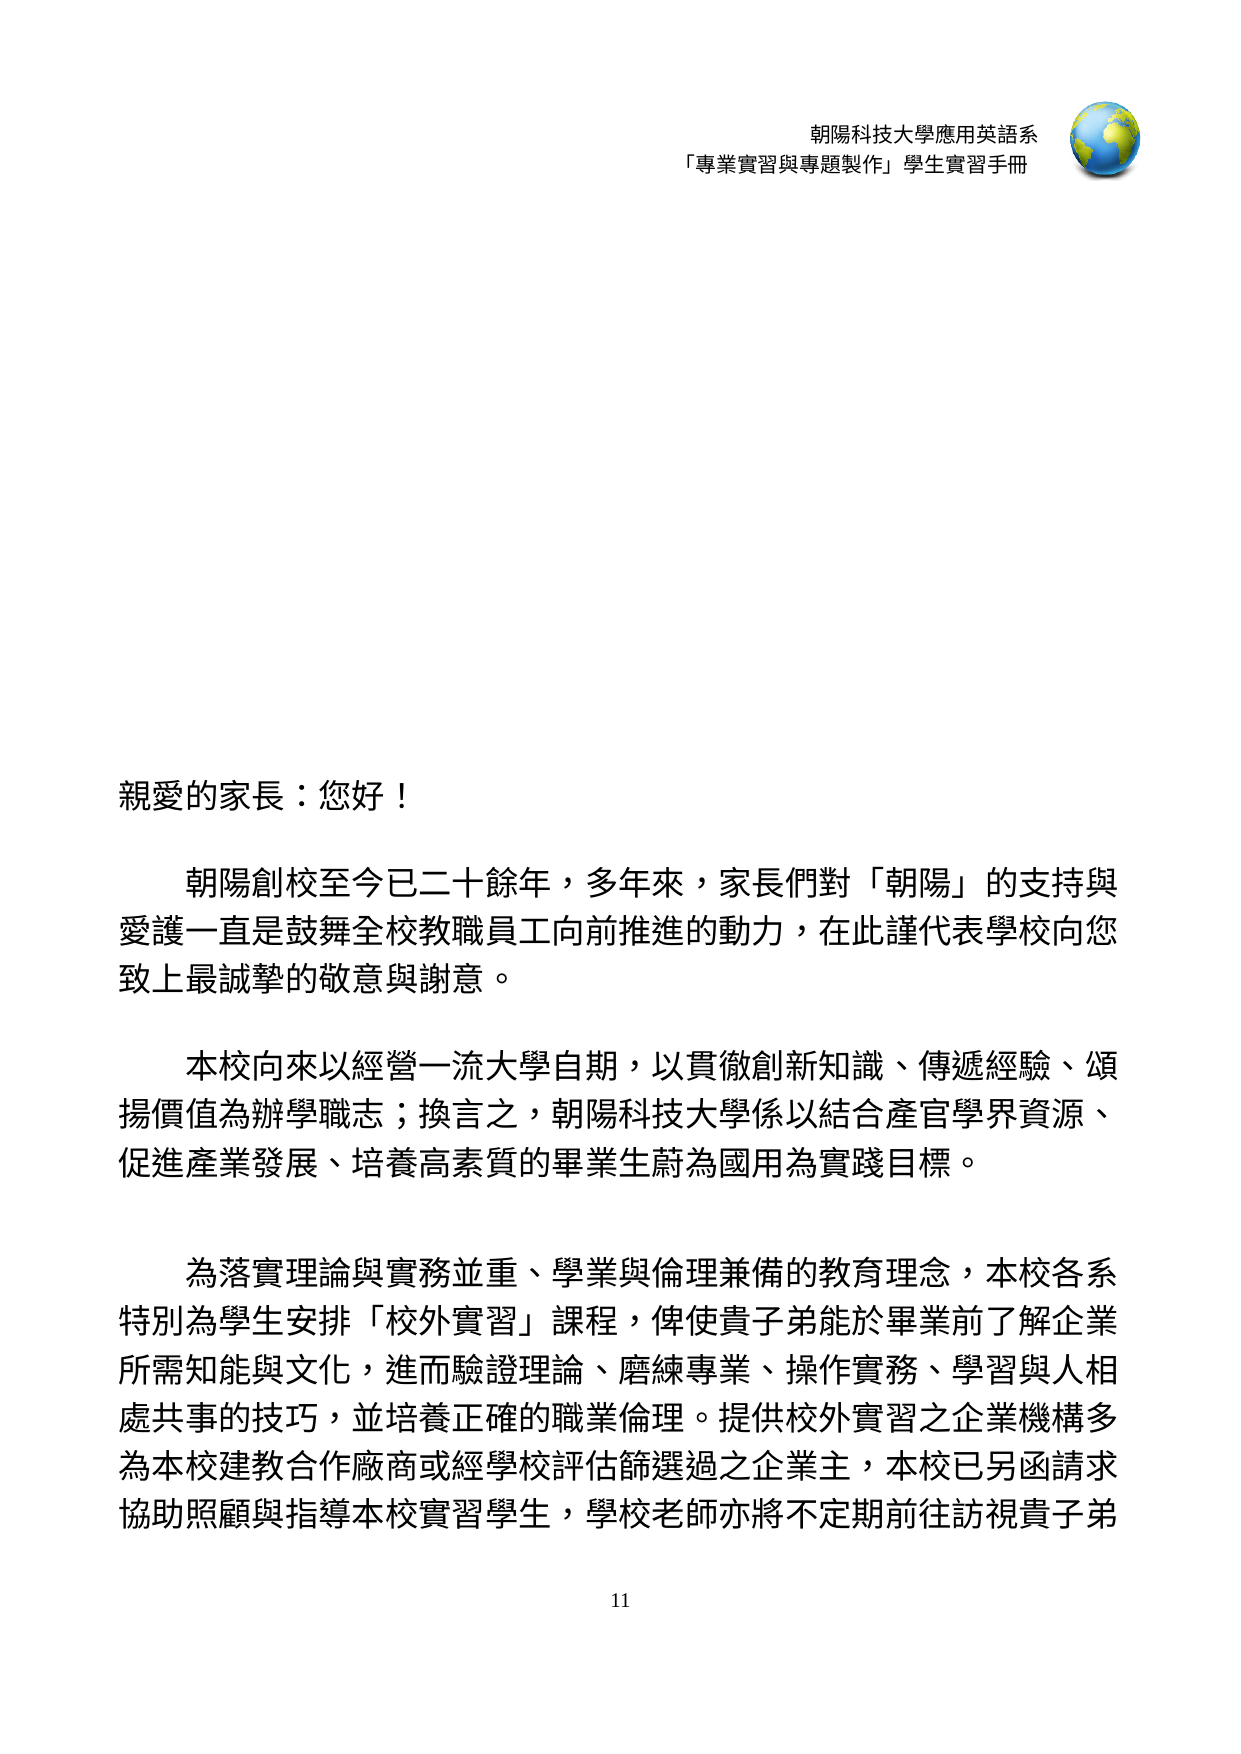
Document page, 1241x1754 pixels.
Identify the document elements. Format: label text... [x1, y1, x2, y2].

text 為落實理論與實務並重、學業與倫理兼備的教育理念，本校各系特別為學生安排「校外實習」課程，俾使貴子弟能於畢業前了解企業所需知能與文化，進而驗證理論、磨練專業、操作實務、學習與人相處共事的技巧，並培養正確的職業倫理。提供校外實習之企業機構多為本校建教合作廠商或經學校評估篩選過之企業主，本校已另函請求協助照顧與指導本校實習學生，學校老師亦將不定期前往訪視貴子弟 [118, 1247, 1122, 1536]
text 親愛的家長：您好！ [118, 770, 1122, 818]
text 揚價值為辦學職志；換言之，朝陽科技大學係以結合產官學界資源、促進產業發展、培養高素質的畢業生蔚為國用為實踐目標。 [118, 1088, 1122, 1184]
text 本校向來以經營一流大學自期，以貫徹創新知識、傳遞經驗、頌 [118, 1040, 1122, 1088]
text 朝陽創校至今已二十餘年，多年來，家長們對「朝陽」的支持與愛護一直是鼓舞全校教職員工向前推進的動力，在此謹代表學校向您致上最誠摯的敬意與謝意。 [118, 857, 1122, 1001]
